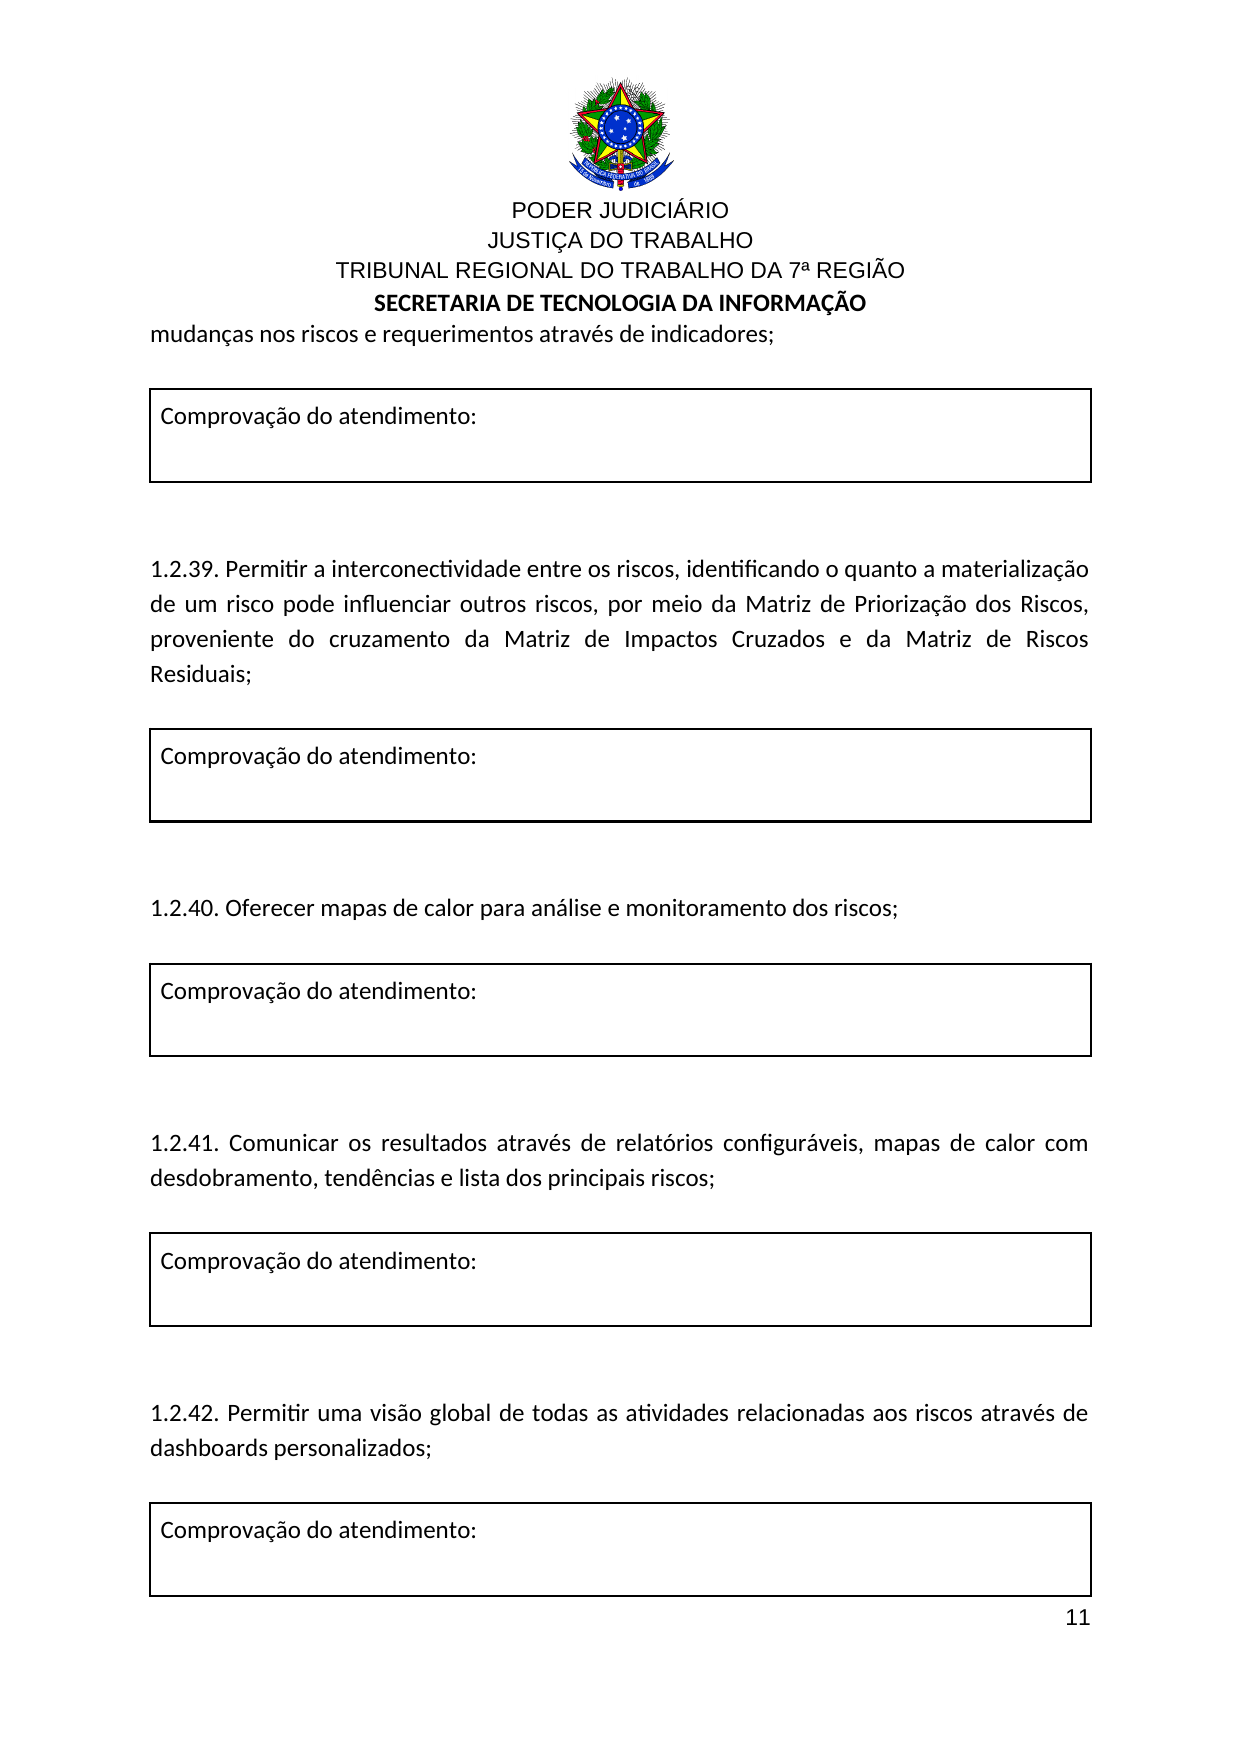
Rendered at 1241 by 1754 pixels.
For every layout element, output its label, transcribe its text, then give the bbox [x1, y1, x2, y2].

text 1.2.40. Oferecer mapas de calor para análise e monitoramento dos riscos; [150, 892, 1091, 923]
table_header Comprovação do atendimento: [151, 390, 1090, 481]
text 1.2.42. Permitir uma visão global de todas as atividades relacionadas aos riscos através de dashboards personalizados; [150, 1397, 1091, 1463]
text 1.2.39. Permitir a interconectividade entre os riscos, identificando o quanto a materialização de um risco pode influenciar outros riscos, por meio da Matriz de Priorização dos Riscos, proveniente do cruzamento da Matriz de Impactos Cruzados e da Matriz de Riscos Residuais; [150, 553, 1091, 688]
table_header Comprovação do atendimento: [151, 730, 1090, 820]
text mudanças nos riscos e requerimentos através de indicadores; [150, 318, 1091, 348]
table_header Comprovação do atendimento: [151, 1234, 1090, 1325]
text 1.2.41. Comunicar os resultados através de relatórios configuráveis, mapas de calor com desdobramento, tendências e lista dos principais riscos; [150, 1127, 1091, 1193]
table_header Comprovação do atendimento: [151, 965, 1090, 1055]
table_header Comprovação do atendimento: [151, 1504, 1090, 1595]
